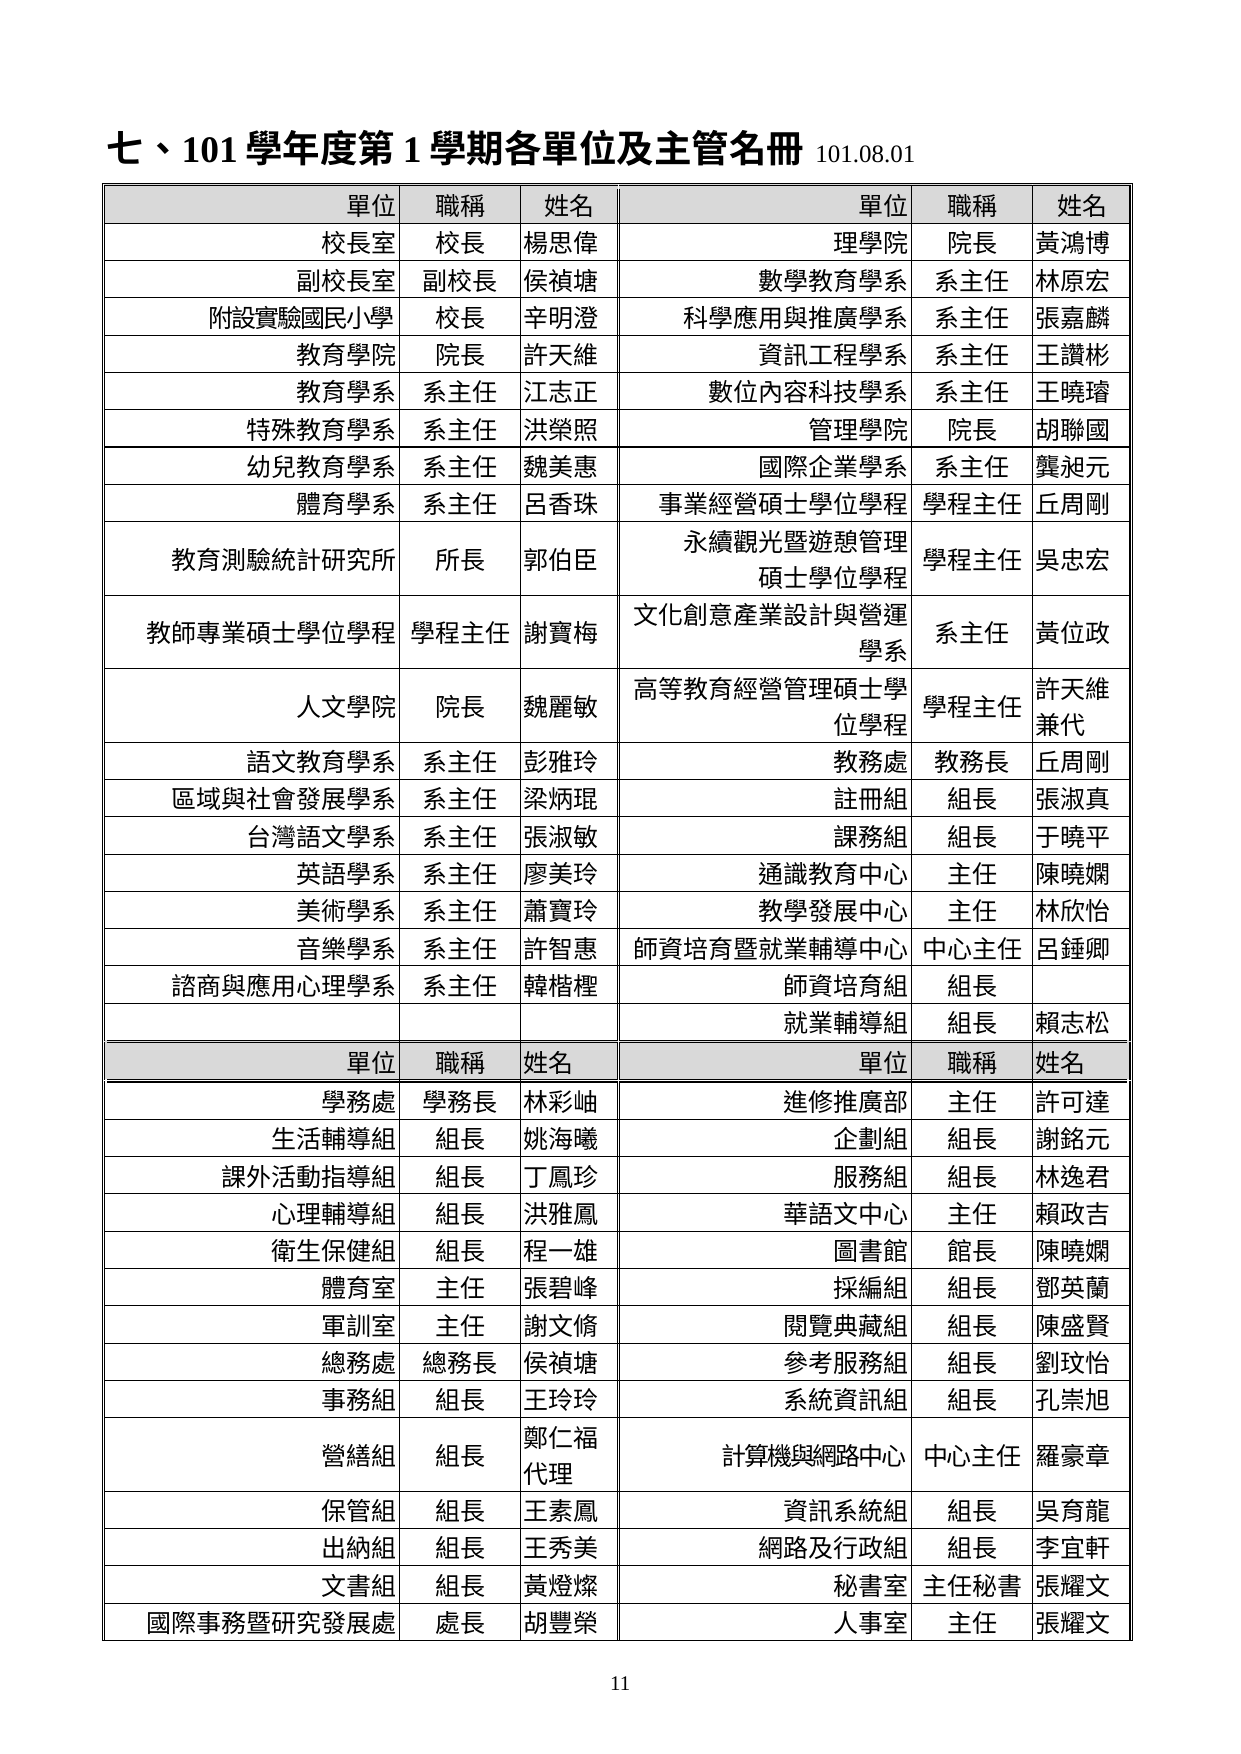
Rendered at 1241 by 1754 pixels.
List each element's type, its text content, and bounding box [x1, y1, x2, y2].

table_cell 國際企業學系 [620, 448, 911, 484]
table_cell 丘周剛 [1033, 743, 1129, 779]
table_cell 語文教育學系 [105, 743, 399, 779]
table_cell 附設實驗國民小學 [105, 298, 399, 334]
table_cell 理學院 [620, 224, 911, 260]
table_cell 院長 [400, 669, 520, 742]
table_cell 系主任 [400, 448, 520, 484]
table_cell 程一雄 [521, 1232, 617, 1268]
table_cell [1033, 966, 1129, 1003]
table_cell 系主任 [400, 410, 520, 446]
table_cell 學程主任 [912, 485, 1032, 521]
table_cell 永續觀光暨遊憩管理 碩士學位學程 [620, 522, 911, 594]
table_cell 楊思偉 [521, 224, 617, 260]
table_cell 侯禎塘 [521, 1344, 617, 1380]
table_cell 資訊系統組 [620, 1492, 911, 1528]
table_cell 校長室 [105, 224, 399, 260]
table_cell 師資培育組 [620, 966, 911, 1003]
table_cell 出納組 [105, 1529, 399, 1565]
table_cell 林欣怡 [1033, 892, 1129, 928]
table_cell 特殊教育學系 [105, 410, 399, 446]
table_cell 學程主任 [400, 596, 520, 668]
table_cell 進修推廣部 [620, 1083, 911, 1119]
table_cell 系主任 [912, 261, 1032, 297]
table_cell 組長 [400, 1120, 520, 1156]
table_cell 院長 [912, 224, 1032, 260]
table_cell 衛生保健組 [105, 1232, 399, 1268]
table_cell 文書組 [105, 1566, 399, 1602]
table_cell 所長 [400, 522, 520, 594]
table_cell 組長 [400, 1529, 520, 1565]
table_cell 採編組 [620, 1269, 911, 1305]
table_cell 心理輔導組 [105, 1194, 399, 1231]
table_cell 組長 [400, 1492, 520, 1528]
table_cell 院長 [400, 336, 520, 372]
table_cell 組長 [912, 1492, 1032, 1528]
table_cell 系主任 [912, 448, 1032, 484]
table_cell 謝銘元 [1033, 1120, 1129, 1156]
table_cell 黃燈燦 [521, 1566, 617, 1602]
table_cell 音樂學系 [105, 929, 399, 965]
table_cell 區域與社會發展學系 [105, 780, 399, 816]
table_cell 學務長 [400, 1083, 520, 1119]
table_cell 組長 [912, 780, 1032, 816]
table_cell 辛明澄 [521, 298, 617, 334]
table_cell 梁炳琨 [521, 780, 617, 816]
table_cell 李宜軒 [1033, 1529, 1129, 1565]
table_cell 教育學院 [105, 336, 399, 372]
table_cell 賴志松 [1033, 1004, 1129, 1040]
table_cell 系主任 [912, 373, 1032, 409]
table_cell 參考服務組 [620, 1344, 911, 1380]
table_header 單位 [105, 186, 399, 223]
table_cell 職稱 [400, 1043, 520, 1079]
table_cell 彭雅玲 [521, 743, 617, 779]
table_cell 主任 [912, 1083, 1032, 1119]
table_cell 處長 [400, 1604, 520, 1640]
table_cell 于曉平 [1033, 817, 1129, 853]
table_cell 組長 [912, 966, 1032, 1003]
table_cell 組長 [912, 1157, 1032, 1193]
table_cell 張碧峰 [521, 1269, 617, 1305]
table_cell 系主任 [400, 743, 520, 779]
table_cell 數學教育學系 [620, 261, 911, 297]
table_cell 廖美玲 [521, 855, 617, 891]
table_cell 服務組 [620, 1157, 911, 1193]
table_cell 就業輔導組 [620, 1004, 911, 1040]
table_cell 系統資訊組 [620, 1381, 911, 1417]
table_cell 圖書館 [620, 1232, 911, 1268]
table_cell 教學發展中心 [620, 892, 911, 928]
table_cell 系主任 [912, 336, 1032, 372]
table_cell [105, 1004, 399, 1040]
table_cell 韓楷檉 [521, 966, 617, 1003]
table_cell 校長 [400, 224, 520, 260]
table_cell 主任 [912, 855, 1032, 891]
table_cell 組長 [912, 1269, 1032, 1305]
table_cell 系主任 [400, 966, 520, 1003]
table_cell 校長 [400, 298, 520, 334]
table_cell 謝文脩 [521, 1306, 617, 1342]
table_cell 胡聯國 [1033, 410, 1129, 446]
table_cell 洪榮照 [521, 410, 617, 446]
table_cell 課務組 [620, 817, 911, 853]
table_cell 美術學系 [105, 892, 399, 928]
table_cell 學務處 [104, 1079, 399, 1119]
table_header 職稱 [400, 186, 520, 223]
table_cell 鄭仁福 代理 [521, 1418, 617, 1491]
table_cell 事業經營碩士學位學程 [620, 485, 911, 521]
table_cell 許天維 兼代 [1033, 669, 1129, 742]
table_cell 副校長室 [105, 261, 399, 297]
table_cell 呂香珠 [521, 485, 617, 521]
table_cell 吳育龍 [1033, 1492, 1129, 1528]
table_cell 營繕組 [105, 1418, 399, 1491]
table_cell 學程主任 [912, 522, 1032, 594]
table_cell 黃鴻博 [1033, 224, 1129, 260]
table_cell 孔崇旭 [1033, 1381, 1129, 1417]
table_cell 張耀文 [1033, 1604, 1129, 1640]
table_cell 姓名 [1033, 1040, 1131, 1079]
table_cell 國際事務暨研究發展處 [105, 1604, 399, 1640]
table_cell 保管組 [105, 1492, 399, 1528]
table_cell 侯禎塘 [521, 261, 617, 297]
table_cell 主任 [912, 1604, 1032, 1640]
table_cell 總務長 [400, 1344, 520, 1380]
table_cell 組長 [912, 817, 1032, 853]
table_cell 數位內容科技學系 [620, 373, 911, 409]
table_cell 謝寶梅 [521, 596, 617, 668]
table_cell 吳忠宏 [1033, 522, 1129, 594]
table_cell 組長 [400, 1157, 520, 1193]
table_cell 郭伯臣 [521, 522, 617, 594]
table_cell 組長 [400, 1566, 520, 1602]
table_cell 系主任 [400, 485, 520, 521]
table_cell 教師專業碩士學位學程 [105, 596, 399, 668]
table_cell 註冊組 [620, 780, 911, 816]
table_cell 館長 [912, 1232, 1032, 1268]
table_cell 張耀文 [1033, 1566, 1129, 1602]
table_cell 張淑真 [1033, 780, 1129, 816]
table_cell 蕭寶玲 [521, 892, 617, 928]
table_cell 教務處 [620, 743, 911, 779]
table_cell 生活輔導組 [105, 1120, 399, 1156]
table_cell 院長 [912, 410, 1032, 446]
table_cell 系主任 [400, 892, 520, 928]
table_cell 羅豪章 [1033, 1418, 1129, 1491]
table_cell 組長 [912, 1306, 1032, 1342]
table_cell 組長 [912, 1344, 1032, 1380]
table_cell 組長 [912, 1120, 1032, 1156]
table_cell 計算機與網路中心 [620, 1418, 911, 1491]
table_cell 課外活動指導組 [105, 1157, 399, 1193]
table_cell 人文學院 [105, 669, 399, 742]
table_cell 幼兒教育學系 [105, 448, 399, 484]
table_cell 企劃組 [620, 1120, 911, 1156]
table_cell 組長 [400, 1381, 520, 1417]
table_cell 洪雅鳳 [521, 1194, 617, 1231]
table_cell 事務組 [105, 1381, 399, 1417]
table_cell 人事室 [620, 1604, 911, 1640]
table_cell 陳曉嫻 [1033, 855, 1129, 891]
table_cell 主任 [400, 1306, 520, 1342]
table_cell 陳曉嫻 [1033, 1232, 1129, 1268]
table_cell 系主任 [400, 855, 520, 891]
table_cell 通識教育中心 [620, 855, 911, 891]
table_cell 資訊工程學系 [620, 336, 911, 372]
table_cell 網路及行政組 [620, 1529, 911, 1565]
table_cell [521, 1004, 617, 1040]
table_header 職稱 [912, 186, 1032, 223]
table_cell 體育學系 [105, 485, 399, 521]
table_cell 文化創意產業設計與營運 學系 [620, 596, 911, 668]
table_cell 組長 [400, 1232, 520, 1268]
table_cell 林逸君 [1033, 1157, 1129, 1193]
table_cell 鄧英蘭 [1033, 1269, 1129, 1305]
table_cell 組長 [400, 1194, 520, 1231]
table_cell 王玲玲 [521, 1381, 617, 1417]
table_cell 系主任 [400, 780, 520, 816]
table_cell 張嘉麟 [1033, 298, 1129, 334]
table_cell 教育測驗統計研究所 [105, 522, 399, 594]
table_cell 呂錘卿 [1033, 929, 1129, 965]
table_cell 組長 [400, 1418, 520, 1491]
table_cell 黃位政 [1033, 596, 1129, 668]
table_cell 系主任 [912, 298, 1032, 334]
table_cell 體育室 [105, 1269, 399, 1305]
table_cell 組長 [912, 1529, 1032, 1565]
table_cell 秘書室 [620, 1566, 911, 1602]
table_cell 教育學系 [105, 373, 399, 409]
table_cell 王秀美 [521, 1529, 617, 1565]
table_cell 學程主任 [912, 669, 1032, 742]
table_cell 系主任 [400, 817, 520, 853]
table_header 姓名 [1033, 186, 1129, 223]
table_cell 英語學系 [105, 855, 399, 891]
table_cell 許可達 [1033, 1079, 1131, 1119]
table_cell 陳盛賢 [1033, 1306, 1129, 1342]
table_cell 王素鳳 [521, 1492, 617, 1528]
table_cell 龔昶元 [1033, 448, 1129, 484]
table_cell 魏麗敏 [521, 669, 617, 742]
table_cell 系主任 [912, 596, 1032, 668]
table_header 姓名 [521, 186, 618, 223]
table_cell 主任 [912, 892, 1032, 928]
table_cell 王曉璿 [1033, 373, 1129, 409]
table_cell 中心主任 [912, 929, 1032, 965]
table_header 單位 [619, 186, 911, 223]
table_cell 諮商與應用心理學系 [105, 966, 399, 1003]
table_cell 林原宏 [1033, 261, 1129, 297]
table_cell 單位 [620, 1043, 911, 1079]
table_cell 台灣語文學系 [105, 817, 399, 853]
table_cell 許智惠 [521, 929, 617, 965]
table_cell 師資培育暨就業輔導中心 [620, 929, 911, 965]
table_cell 賴政吉 [1033, 1194, 1129, 1231]
table_cell 張淑敏 [521, 817, 617, 853]
table_cell 管理學院 [620, 410, 911, 446]
table_cell 系主任 [400, 929, 520, 965]
table_cell 許天維 [521, 336, 617, 372]
table_cell 教務長 [912, 743, 1032, 779]
table_cell 丘周剛 [1033, 485, 1129, 521]
table_cell 劉玟怡 [1033, 1344, 1129, 1380]
table_cell 系主任 [400, 373, 520, 409]
table_cell 主任 [912, 1194, 1032, 1231]
table_cell 職稱 [912, 1043, 1032, 1079]
table_cell 組長 [912, 1004, 1032, 1040]
table_cell 主任 [400, 1269, 520, 1305]
table_cell 王讚彬 [1033, 336, 1129, 372]
table_cell 丁鳳珍 [521, 1157, 617, 1193]
table_cell 華語文中心 [620, 1194, 911, 1231]
table_cell 科學應用與推廣學系 [620, 298, 911, 334]
table_cell 中心主任 [912, 1418, 1032, 1491]
table_cell 高等教育經營管理碩士學位學程 [620, 669, 911, 742]
table_cell 組長 [912, 1381, 1032, 1417]
table_cell 江志正 [521, 373, 617, 409]
table_cell 林彩岫 [521, 1083, 617, 1119]
table_cell 單位 [104, 1040, 399, 1079]
table_cell 魏美惠 [521, 448, 617, 484]
table_cell 總務處 [105, 1344, 399, 1380]
table_cell 閱覽典藏組 [620, 1306, 911, 1342]
table_cell 胡豐榮 [521, 1604, 617, 1640]
table_cell 副校長 [400, 261, 520, 297]
table_cell 姚海曦 [521, 1120, 617, 1156]
text 七、101學年度第1學期各單位及主管名冊 101.08.01 [106, 108, 1134, 183]
table_cell 軍訓室 [105, 1306, 399, 1342]
table_cell 姓名 [521, 1043, 617, 1079]
table_cell 主任秘書 [912, 1566, 1032, 1602]
table_cell [400, 1004, 520, 1040]
